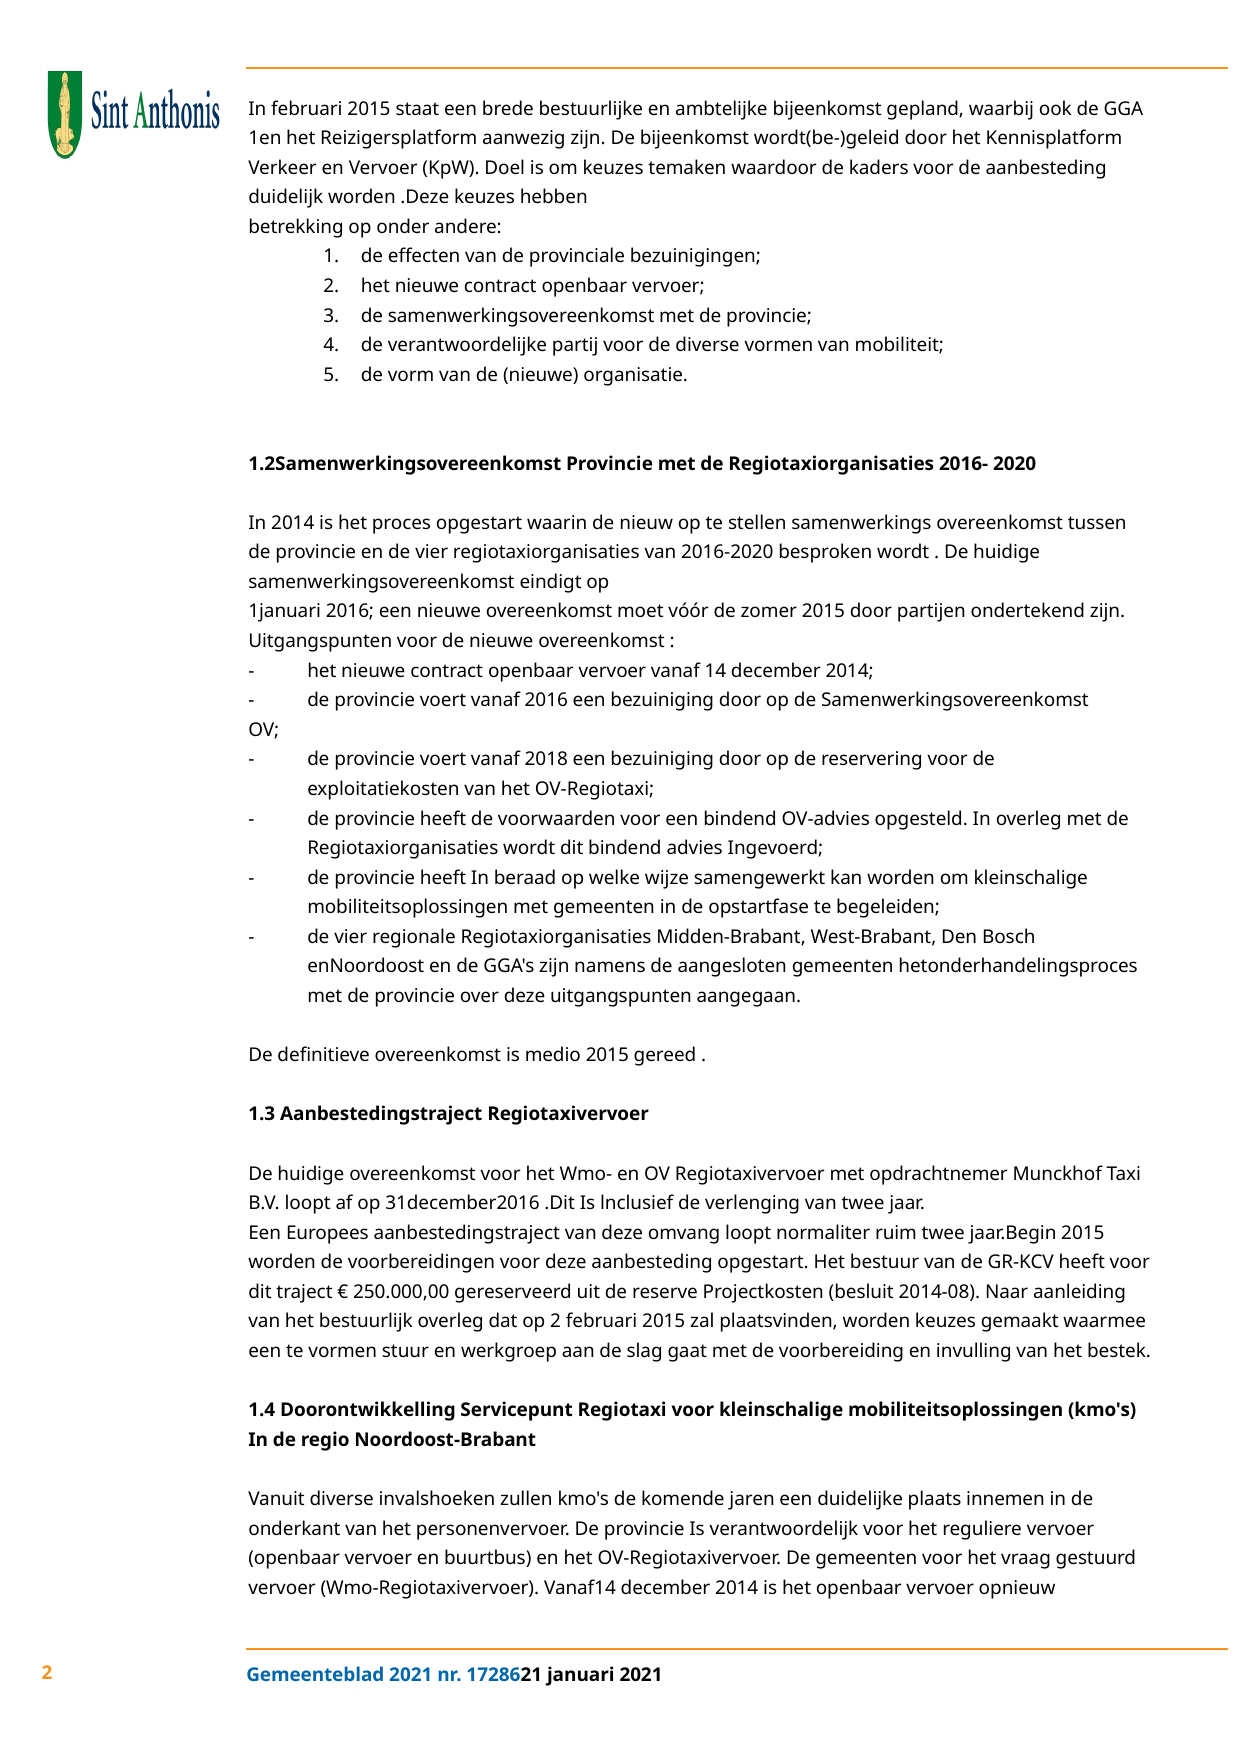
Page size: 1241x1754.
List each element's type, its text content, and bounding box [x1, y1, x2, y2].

text De huidige overeenkomst voor het Wmo- en OV Regiotaxivervoer met opdrachtnemer Munckhof Taxi B.V. loopt af op 31december2016 .Dit Is lnclusief de verlenging van twee jaar. [248, 1160, 1152, 1215]
list het nieuwe contract openbaar vervoer vanaf 14 december 2014; [248, 657, 1152, 683]
picture [41, 47, 231, 172]
text 1.2Samenwerkingsovereenkomst Provincie met de Regiotaxiorganisaties 2016- 2020 [248, 450, 1152, 476]
text OV; [248, 716, 1152, 742]
text Een Europees aanbestedingstraject van deze omvang loopt normaliter ruim twee jaar.Begin 2015 worden de voorbereidingen voor deze aanbesteding opgestart. Het bestuur van de GR-KCV heeft voor dit traject € 250.000,00 gereserveerd uit de reserve Projectkosten (besluit 2014-08). Naar aanleiding van het bestuurlijk overleg dat op 2 februari 2015 zal plaatsvinden, worden keuzes gemaakt waarmee een te vormen stuur­ en werkgroep aan de slag gaat met de voorbereiding en invulling van het bestek. [248, 1219, 1152, 1363]
text De definitieve overeenkomst is medio 2015 gereed . [248, 1041, 1152, 1067]
text 1.4 Doorontwikkelling Servicepunt Regiotaxi voor kleinschalige mobiliteitsoplossingen (kmo's) In de regio Noordoost-Brabant [248, 1396, 1152, 1452]
text In februari 2015 staat een brede bestuurlijke en ambtelijke bijeenkomst gepland, waarbij ook de GGA 1en het Reizigersplatform aanwezig zijn. De bijeenkomst wordt(be-)geleid door het Kennisplatform Verkeer en Vervoer (KpW). Doel is om keuzes temaken waardoor de kaders voor de aanbesteding duidelijk worden .Deze keuzes hebben [248, 95, 1152, 209]
list de verantwoordelijke partij voor de diverse vormen van mobiliteit; [323, 331, 1152, 357]
text In 2014 is het proces opgestart waarin de nieuw op te stellen samenwerkings­ overeenkomst tussen de provincie en de vier regiotaxiorganisaties van 2016-2020 besproken wordt . De huidige samenwerkingsovereenkomst eindigt op [248, 509, 1152, 594]
text 1.3 Aanbestedingstraject Regiotaxivervoer [248, 1101, 1152, 1126]
text Vanuit diverse invalshoeken zullen kmo's de komende jaren een duidelijke plaats innemen in de onderkant van het personenvervoer. De provincie Is verantwoordelijk voor het reguliere vervoer (openbaar vervoer en buurtbus) en het OV-Regiotaxivervoer. De gemeenten voor het vraag gestuurd vervoer (Wmo-Regiotaxivervoer). Vanaf14 december 2014 is het openbaar vervoer opnieuw [248, 1485, 1152, 1600]
list de effecten van de provinciale bezuinigingen; [323, 243, 1152, 268]
list de samenwerkingsovereenkomst met de provincie; [323, 302, 1152, 328]
list de provincie voert vanaf 2016 een bezuiniging door op de Samenwerkingsovereenkomst [248, 686, 1152, 712]
text Uitgangspunten voor de nieuwe overeenkomst : [248, 627, 1152, 653]
list de provincie heeft In beraad op welke wijze samengewerkt kan worden om kleinschalige mobiliteitsoplossingen met gemeenten in de opstartfase te begeleiden; [248, 864, 1152, 919]
list de provincie heeft de voorwaarden voor een bindend OV-advies opgesteld. In overleg met de Regiotaxiorganisaties wordt dit bindend advies Ingevoerd; [248, 805, 1152, 860]
text betrekking op onder andere: [248, 213, 1152, 239]
list de provincie voert vanaf 2018 een bezuiniging door op de reservering voor de exploitatiekosten van het OV-Regiotaxi; [248, 746, 1152, 801]
list de vorm van de (nieuwe) organisatie. [323, 361, 1152, 387]
text 1januari 2016; een nieuwe overeenkomst moet vóór de zomer 2015 door partijen ondertekend zijn. [248, 598, 1152, 623]
list de vier regionale Regiotaxiorganisaties Midden-Brabant, West-Brabant, Den Bosch enNoordoost en de GGA's zijn namens de aangesloten gemeenten hetonderhandelingsproces met de provincie over deze uitgangspunten aangegaan. [248, 923, 1152, 1008]
list het nieuwe contract openbaar vervoer; [323, 272, 1152, 298]
